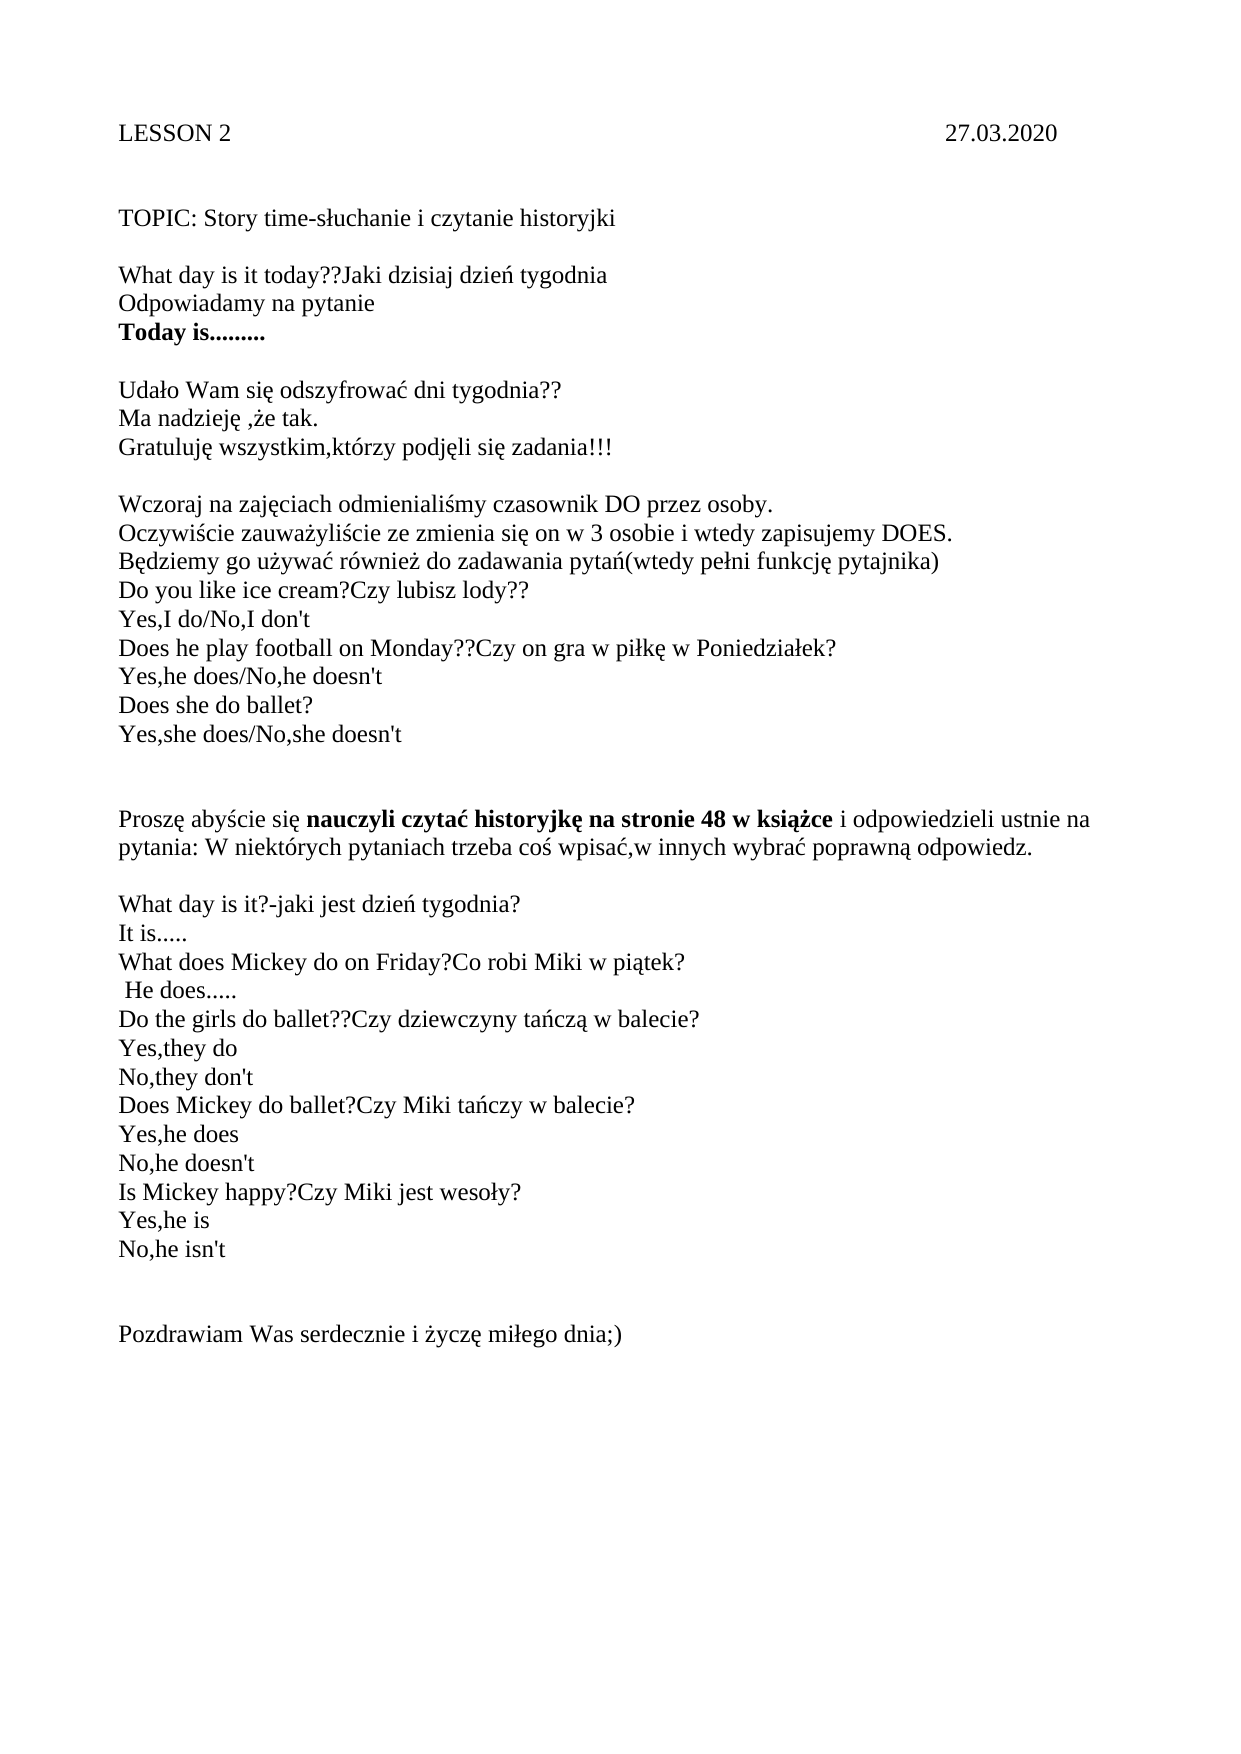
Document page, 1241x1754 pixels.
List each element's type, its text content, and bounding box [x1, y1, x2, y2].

text He does..... [118, 976, 1122, 1004]
text Do you like ice cream?Czy lubisz lody?? [118, 575, 1122, 604]
text Gratuluję wszystkim,którzy podjęli się zadania!!! [118, 432, 1122, 461]
text Proszę abyście się nauczyli czytać historyjkę na stronie 48 w książce i odpowiedzieli ustnie na pytania: W niektórych pytaniach trzeba coś wpisać,w innych wybrać poprawną odpowiedz. [118, 804, 1122, 861]
text LESSON 2 27.03.2020 [118, 118, 1122, 147]
text Wczoraj na zajęciach odmienialiśmy czasownik DO przez osoby. [118, 489, 1122, 518]
text No,he doesn't [118, 1148, 1122, 1177]
text No,he isn't [118, 1234, 1122, 1263]
text Udało Wam się odszyfrować dni tygodnia?? [118, 375, 1122, 403]
text Does she do ballet? [118, 690, 1122, 719]
text What does Mickey do on Friday?Co robi Miki w piątek? [118, 947, 1122, 976]
text Ma nadzieję ,że tak. [118, 403, 1122, 432]
text Oczywiście zauważyliście ze zmienia się on w 3 osobie i wtedy zapisujemy DOES. [118, 518, 1122, 546]
text It is..... [118, 918, 1122, 947]
text Yes,he is [118, 1206, 1122, 1234]
text Today is......... [118, 317, 1122, 346]
text Does Mickey do ballet?Czy Miki tańczy w balecie? [118, 1091, 1122, 1119]
text Odpowiadamy na pytanie [118, 288, 1122, 317]
text Does he play football on Monday??Czy on gra w piłkę w Poniedziałek? [118, 633, 1122, 661]
text What day is it today??Jaki dzisiaj dzień tygodnia [118, 260, 1122, 288]
text Do the girls do ballet??Czy dziewczyny tańczą w balecie? [118, 1004, 1122, 1033]
text Będziemy go używać również do zadawania pytań(wtedy pełni funkcję pytajnika) [118, 546, 1122, 575]
text Yes,he does/No,he doesn't [118, 661, 1122, 690]
text Yes,I do/No,I don't [118, 604, 1122, 633]
text Yes,he does [118, 1119, 1122, 1148]
text No,they don't [118, 1062, 1122, 1091]
text Yes,they do [118, 1033, 1122, 1062]
text Yes,she does/No,she doesn't [118, 719, 1122, 748]
text TOPIC: Story time-słuchanie i czytanie historyjki [118, 203, 1122, 232]
text Is Mickey happy?Czy Miki jest wesoły? [118, 1177, 1122, 1206]
text Pozdrawiam Was serdecznie i życzę miłego dnia;) [118, 1319, 1122, 1348]
text What day is it?-jaki jest dzień tygodnia? [118, 889, 1122, 918]
